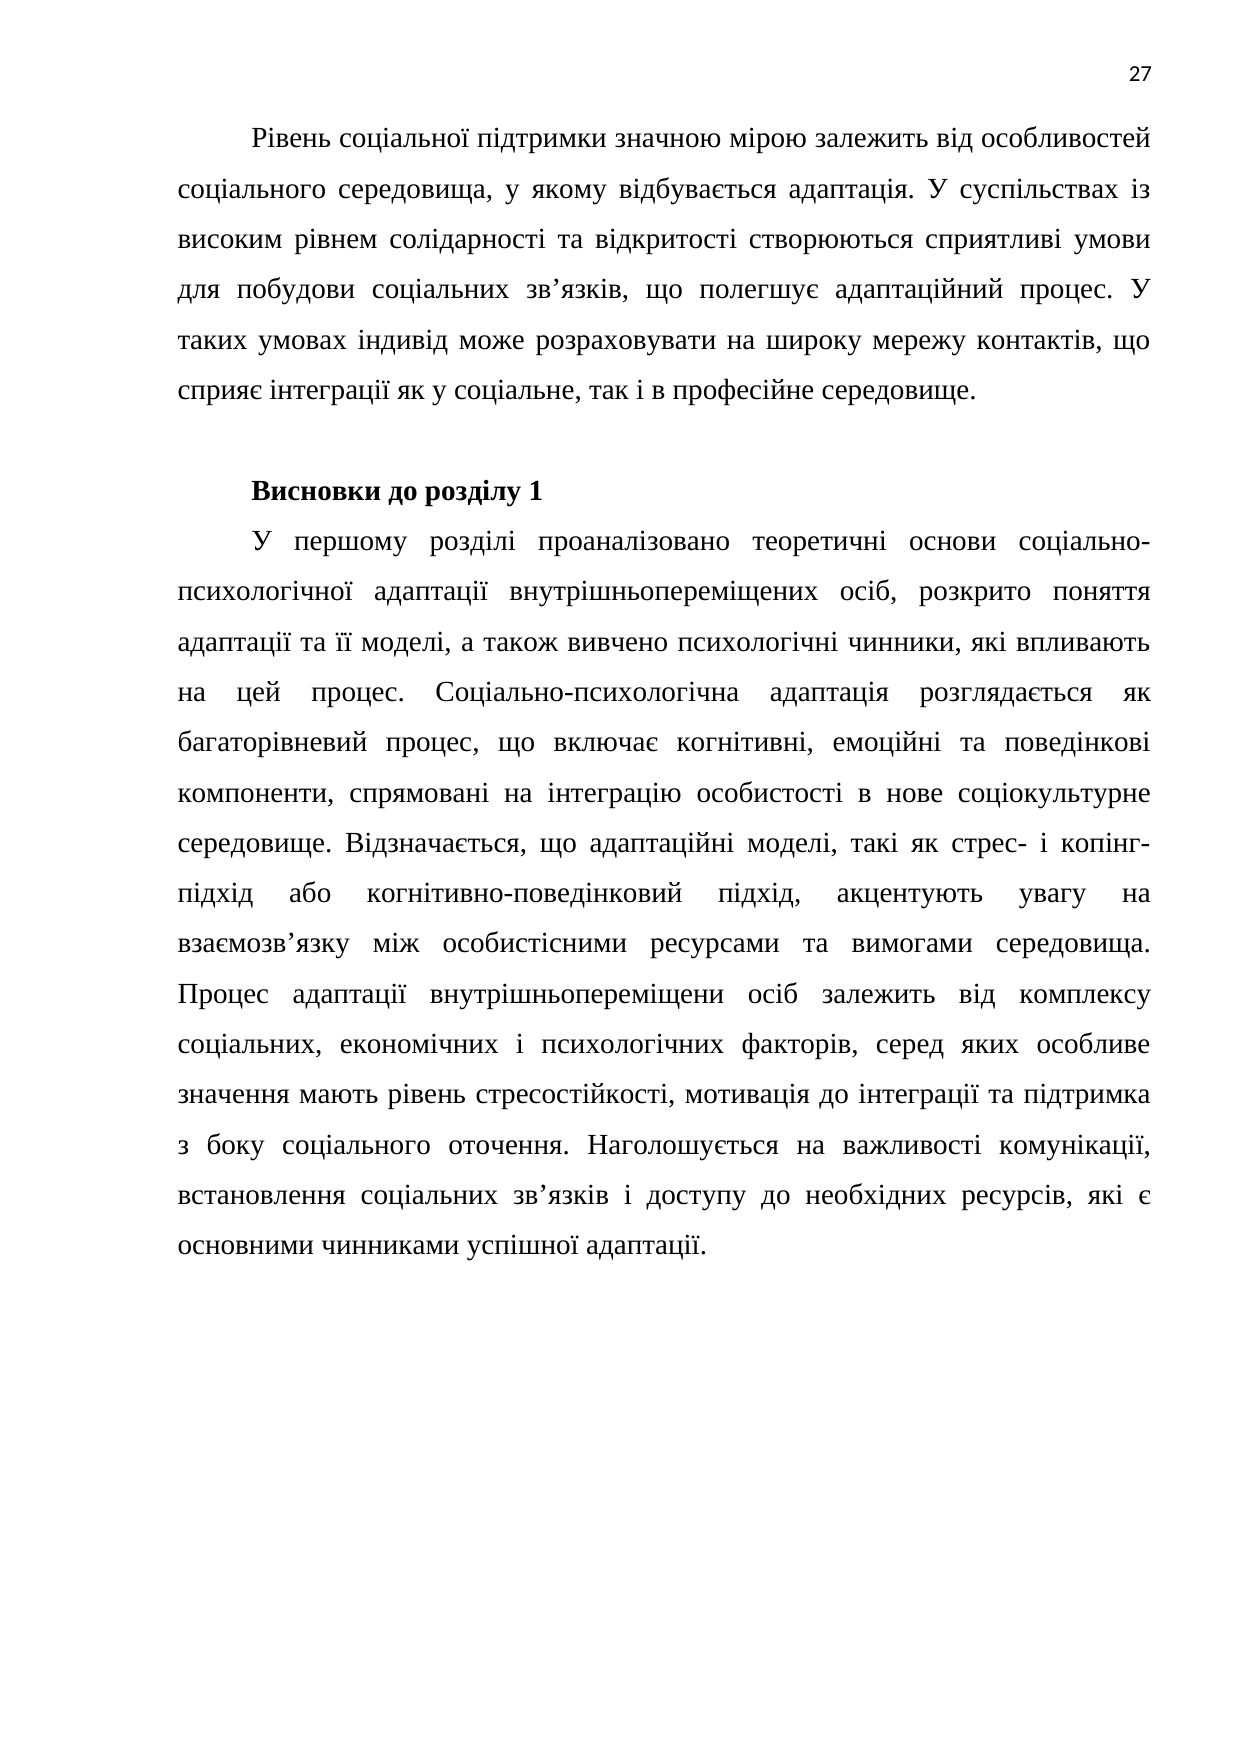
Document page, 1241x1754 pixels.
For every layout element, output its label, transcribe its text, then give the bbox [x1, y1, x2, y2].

text У першому розділі проаналізовано теоретичні основи соціально-психологічної адаптації внутрішньопереміщених осіб, розкрито поняття адаптації та її моделі, а також вивчено психологічні чинники, які впливають на цей процес. Соціально-психологічна адаптація розглядається як багаторівневий процес, що включає когнітивні, емоційні та поведінкові компоненти, спрямовані на інтеграцію особистості в нове соціокультурне середовище. Відзначається, що адаптаційні моделі, такі як стрес- і копінг-підхід або когнітивно-поведінковий підхід, акцентують увагу на взаємозв’язку між особистісними ресурсами та вимогами середовища. Процес адаптації внутрішньопереміщени осіб залежить від комплексу соціальних, економічних і психологічних факторів, серед яких особливе значення мають рівень стресостійкості, мотивація до інтеграції та підтримка з боку соціального оточення. Наголошується на важливості комунікації, встановлення соціальних зв’язків і доступу до необхідних ресурсів, які є основними чинниками успішної адаптації. [177, 523, 1152, 1261]
subtitle Висновки до розділу 1 [177, 473, 1152, 506]
text Рівень соціальної підтримки значною мірою залежить від особливостей соціального середовища, у якому відбувається адаптація. У суспільствах із високим рівнем солідарності та відкритості створюються сприятливі умови для побудови соціальних зв’язків, що полегшує адаптаційний процес. У таких умовах індивід може розраховувати на широку мережу контактів, що сприяє інтеграції як у соціальне, так і в професійне середовище. [177, 121, 1152, 406]
